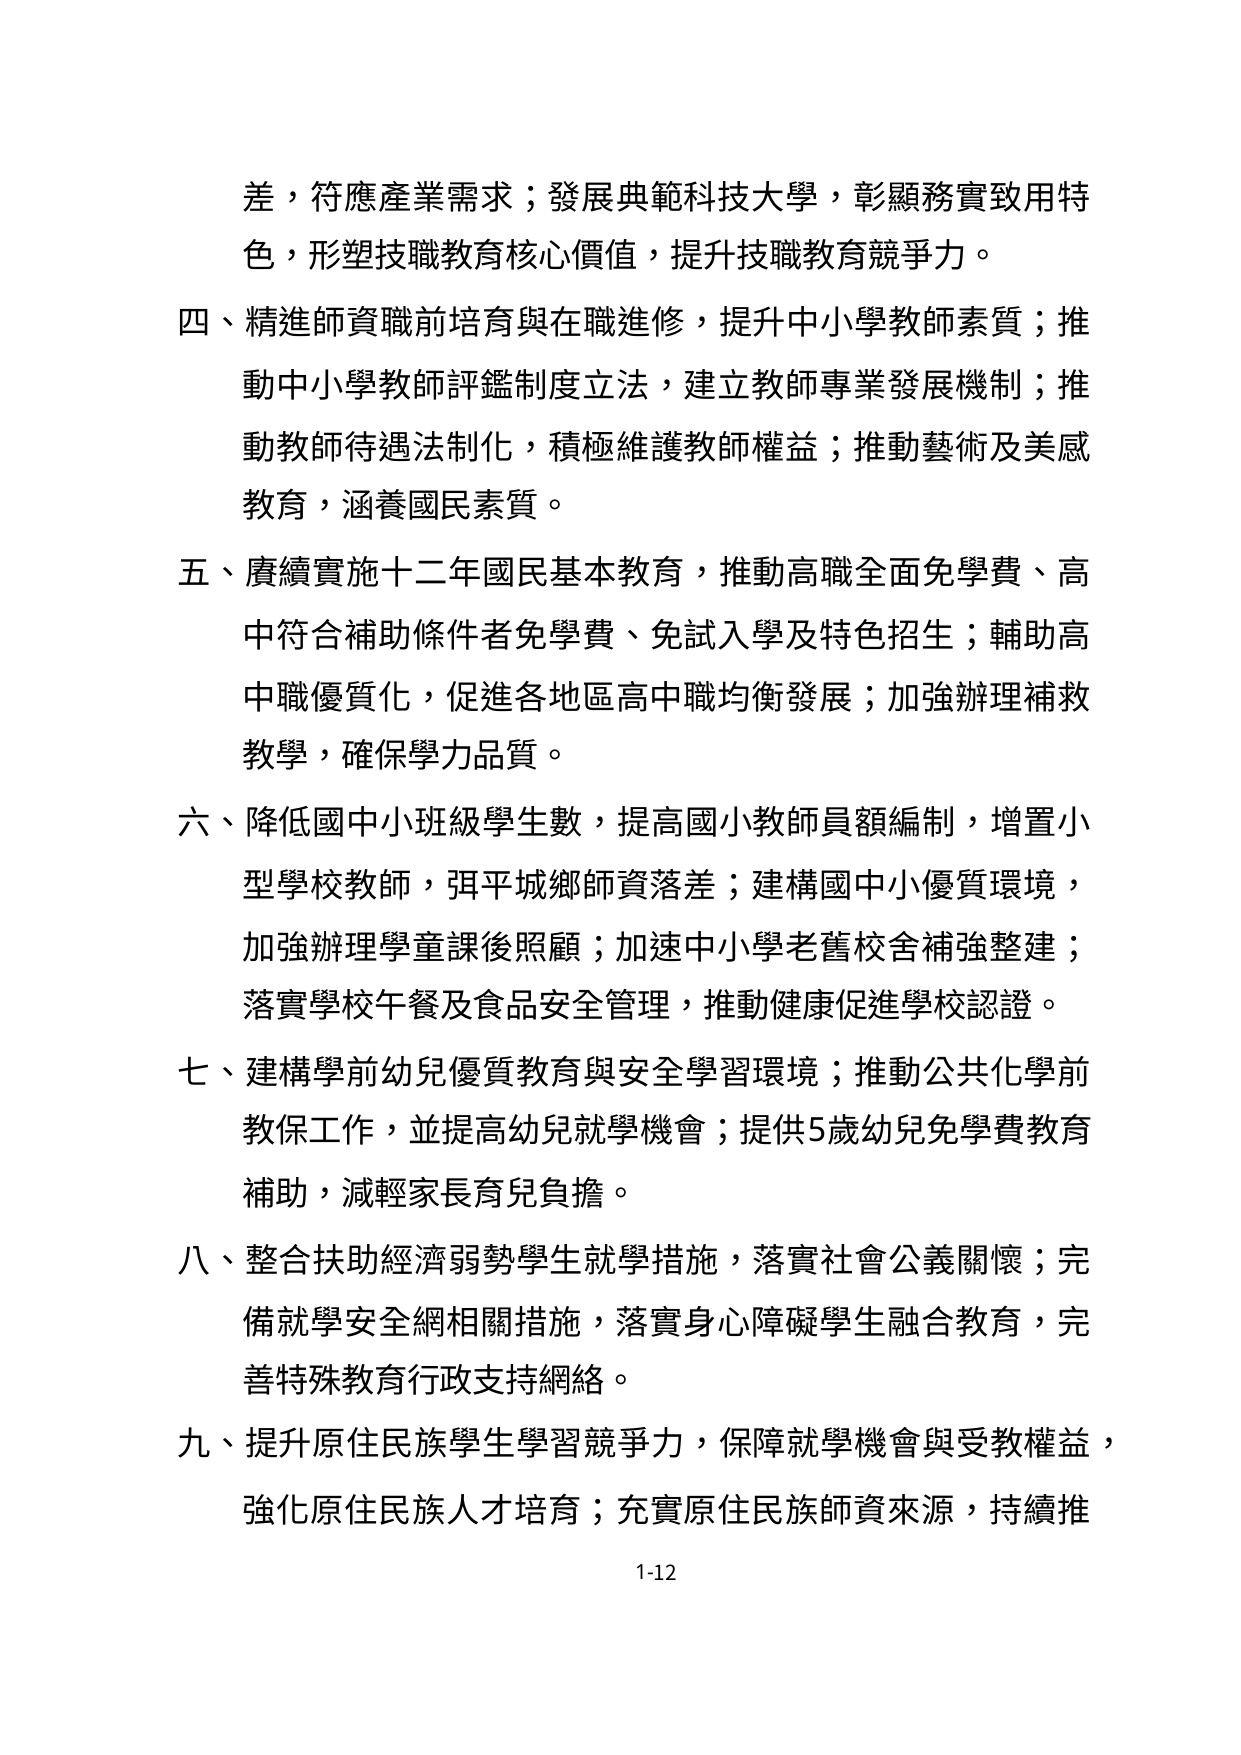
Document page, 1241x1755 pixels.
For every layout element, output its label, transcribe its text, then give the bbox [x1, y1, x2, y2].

text 六、降低國中小班級學生數，提高國小教師員額編制，增置小型學校教師，弭平城鄉師資落差；建構國中小優質環境，加強辦理學童課後照顧；加速中小學老舊校舍補強整建；落實學校午餐及食品安全管理，推動健康促進學校認證。 [177, 784, 1093, 1034]
text 九、提升原住民族學生學習競爭力，保障就學機會與受教權益，強化原住民族人才培育；充實原住民族師資來源，持續推動族語課程，傳承原住民族語言文化。 [177, 1409, 1093, 1534]
text 差，符應產業需求；發展典範科技大學，彰顯務實致用特色，形塑技職教育核心價值，提升技職教育競爭力。 [177, 159, 1093, 284]
text 八、整合扶助經濟弱勢學生就學措施，落實社會公義關懷；完備就學安全網相關措施，落實身心障礙學生融合教育，完善特殊教育行政支持網絡。 [177, 1222, 1093, 1409]
text 七、建構學前幼兒優質教育與安全學習環境；推動公共化學前教保工作，並提高幼兒就學機會；提供5歲幼兒免學費教育補助，減輕家長育兒負擔。 [177, 1034, 1093, 1222]
text 五、賡續實施十二年國民基本教育，推動高職全面免學費、高中符合補助條件者免學費、免試入學及特色招生；輔助高中職優質化，促進各地區高中職均衡發展；加強辦理補救教學，確保學力品質。 [177, 534, 1093, 784]
text 四、精進師資職前培育與在職進修，提升中小學教師素質；推動中小學教師評鑑制度立法，建立教師專業發展機制；推動教師待遇法制化，積極維護教師權益；推動藝術及美感教育，涵養國民素質。 [177, 284, 1093, 534]
